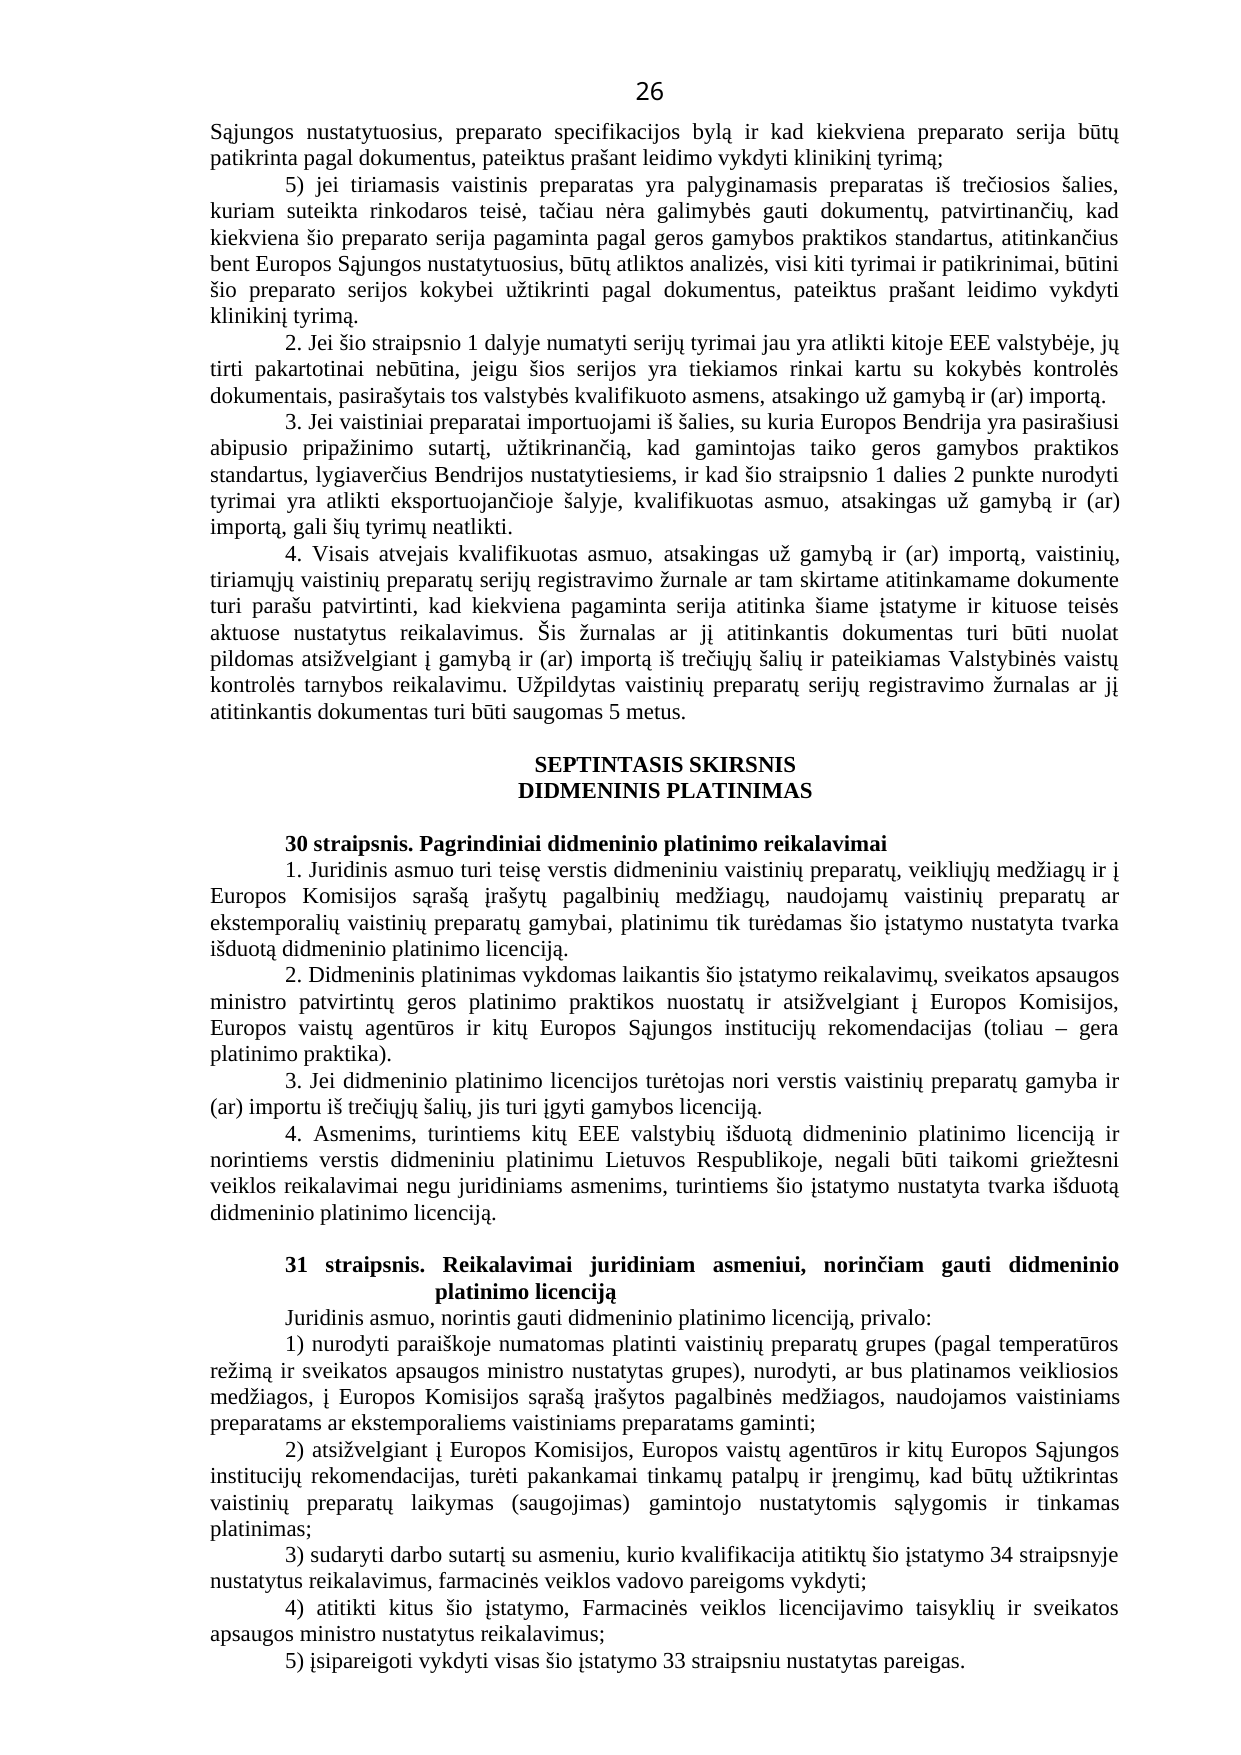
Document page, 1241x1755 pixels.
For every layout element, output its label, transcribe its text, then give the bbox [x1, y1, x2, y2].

text Juridinis asmuo, norintis gauti didmeninio platinimo licenciją, privalo: [210, 1304, 1120, 1330]
text 4. Visais atvejais kvalifikuotas asmuo, atsakingas už gamybą ir (ar) importą, vaistinių, tiriamųjų vaistinių preparatų serijų registravimo žurnale ar tam skirtame atitinkamame dokumente turi parašu patvirtinti, kad kiekviena pagaminta serija atitinka šiame įstatyme ir kituose teisės aktuose nustatytus reikalavimus. Šis žurnalas ar jį atitinkantis dokumentas turi būti nuolat pildomas atsižvelgiant į gamybą ir (ar) importą iš trečiųjų šalių ir pateikiamas Valstybinės vaistų kontrolės tarnybos reikalavimu. Užpildytas vaistinių preparatų serijų registravimo žurnalas ar jį atitinkantis dokumentas turi būti saugomas 5 metus. [210, 540, 1120, 724]
text 4) atitikti kitus šio įstatymo, Farmacinės veiklos licencijavimo taisyklių ir sveikatos apsaugos ministro nustatytus reikalavimus; [210, 1594, 1120, 1647]
text 3. Jei vaistiniai preparatai importuojami iš šalies, su kuria Europos Bendrija yra pasirašiusi abipusio pripažinimo sutartį, užtikrinančią, kad gamintojas taiko geros gamybos praktikos standartus, lygiaverčius Bendrijos nustatytiesiems, ir kad šio straipsnio 1 dalies 2 punkte nurodyti tyrimai yra atlikti eksportuojančioje šalyje, kvalifikuotas asmuo, atsakingas už gamybą ir (ar) importą, gali šių tyrimų neatlikti. [210, 408, 1120, 540]
text DIDMENINIS PLATINIMAS [210, 777, 1120, 803]
text 2. Didmeninis platinimas vykdomas laikantis šio įstatymo reikalavimų, sveikatos apsaugos ministro patvirtintų geros platinimo praktikos nuostatų ir atsižvelgiant į Europos Komisijos, Europos vaistų agentūros ir kitų Europos Sąjungos institucijų rekomendacijas (toliau – gera platinimo praktika). [210, 961, 1120, 1067]
text 1) nurodyti paraiškoje numatomas platinti vaistinių preparatų grupes (pagal temperatūros režimą ir sveikatos apsaugos ministro nustatytas grupes), nurodyti, ar bus platinamos veikliosios medžiagos, į Europos Komisijos sąrašą įrašytos pagalbinės medžiagos, naudojamos vaistiniams preparatams ar ekstemporaliems vaistiniams preparatams gaminti; [210, 1330, 1120, 1436]
text 3. Jei didmeninio platinimo licencijos turėtojas nori verstis vaistinių preparatų gamyba ir (ar) importu iš trečiųjų šalių, jis turi įgyti gamybos licenciją. [210, 1067, 1120, 1119]
text 5) įsipareigoti vykdyti visas šio įstatymo 33 straipsniu nustatytas pareigas. [210, 1647, 1120, 1673]
text 2) atsižvelgiant į Europos Komisijos, Europos vaistų agentūros ir kitų Europos Sąjungos institucijų rekomendacijas, turėti pakankamai tinkamų patalpų ir įrengimų, kad būtų užtikrintas vaistinių preparatų laikymas (saugojimas) gamintojo nustatytomis sąlygomis ir tinkamas platinimas; [210, 1436, 1120, 1541]
text 1. Juridinis asmuo turi teisę verstis didmeniniu vaistinių preparatų, veikliųjų medžiagų ir į Europos Komisijos sąrašą įrašytų pagalbinių medžiagų, naudojamų vaistinių preparatų ar ekstemporalių vaistinių preparatų gamybai, platinimu tik turėdamas šio įstatymo nustatyta tvarka išduotą didmeninio platinimo licenciją. [210, 856, 1120, 961]
subtitle septintasIS skIRSNIS [210, 751, 1120, 777]
text 4. Asmenims, turintiems kitų EEE valstybių išduotą didmeninio platinimo licenciją ir norintiems verstis didmeniniu platinimu Lietuvos Respublikoje, negali būti taikomi griežtesni veiklos reikalavimai negu juridiniams asmenims, turintiems šio įstatymo nustatyta tvarka išduotą didmeninio platinimo licenciją. [210, 1119, 1120, 1225]
text 5) jei tiriamasis vaistinis preparatas yra palyginamasis preparatas iš trečiosios šalies, kuriam suteikta rinkodaros teisė, tačiau nėra galimybės gauti dokumentų, patvirtinančių, kad kiekviena šio preparato serija pagaminta pagal geros gamybos praktikos standartus, atitinkančius bent Europos Sąjungos nustatytuosius, būtų atliktos analizės, visi kiti tyrimai ir patikrinimai, būtini šio preparato serijos kokybei užtikrinti pagal dokumentus, pateiktus prašant leidimo vykdyti klinikinį tyrimą. [210, 171, 1120, 329]
text 30 straipsnis. Pagrindiniai didmeninio platinimo reikalavimai [210, 830, 1120, 856]
text 2. Jei šio straipsnio 1 dalyje numatyti serijų tyrimai jau yra atlikti kitoje EEE valstybėje, jų tirti pakartotinai nebūtina, jeigu šios serijos yra tiekiamos rinkai kartu su kokybės kontrolės dokumentais, pasirašytais tos valstybės kvalifikuoto asmens, atsakingo už gamybą ir (ar) importą. [210, 329, 1120, 408]
text 31 straipsnis. Reikalavimai juridiniam asmeniui, norinčiam gauti didmeninio platinimo licenciją [285, 1251, 1120, 1304]
text Sąjungos nustatytuosius, preparato specifikacijos bylą ir kad kiekviena preparato serija būtų patikrinta pagal dokumentus, pateiktus prašant leidimo vykdyti klinikinį tyrimą; [210, 118, 1120, 171]
text 3) sudaryti darbo sutartį su asmeniu, kurio kvalifikacija atitiktų šio įstatymo 34 straipsnyje nustatytus reikalavimus, farmacinės veiklos vadovo pareigoms vykdyti; [210, 1541, 1120, 1594]
